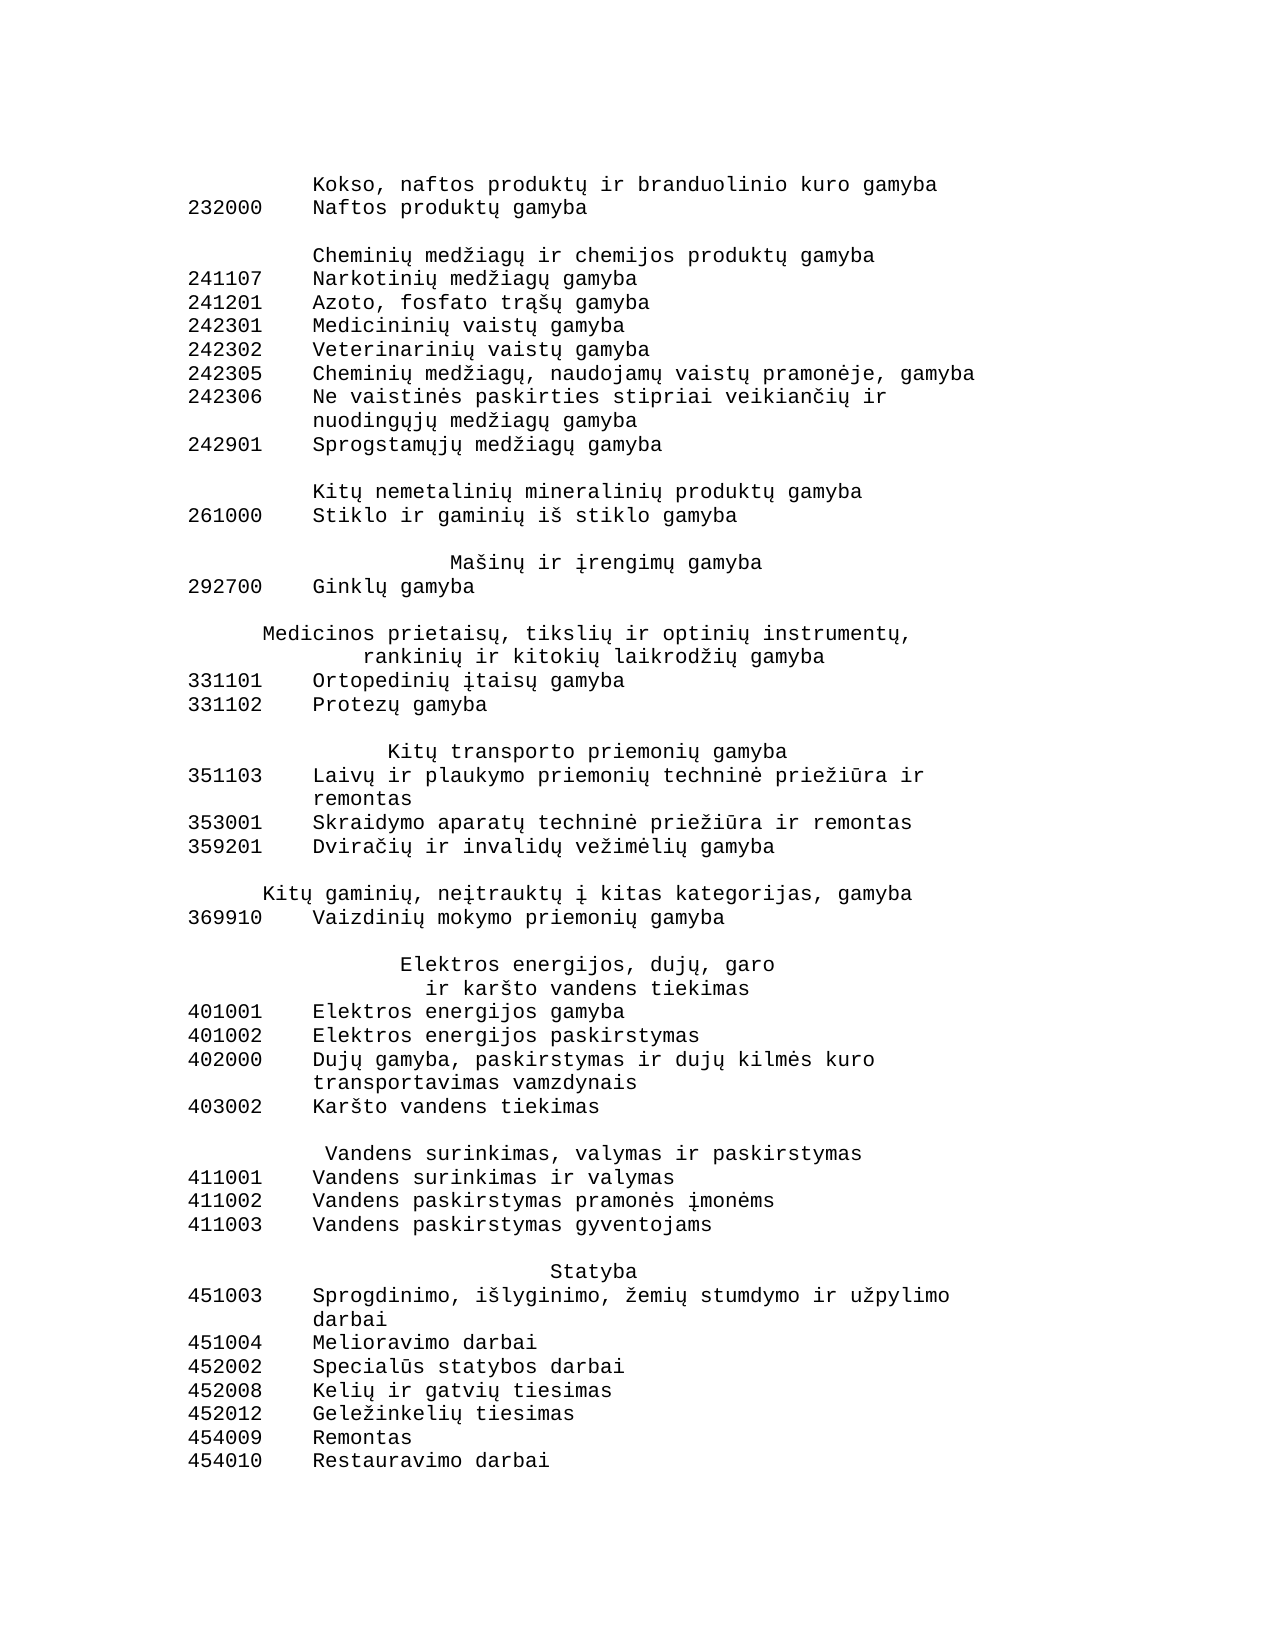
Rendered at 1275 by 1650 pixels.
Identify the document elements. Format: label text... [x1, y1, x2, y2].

text Elektros energijos, dujų, garo [187, 954, 1087, 978]
text Mašinų ir įrengimų gamyba [187, 552, 1087, 576]
text 411003 Vandens paskirstymas gyventojams [187, 1214, 1087, 1238]
text 242301 Medicininių vaistų gamyba [187, 316, 1087, 339]
text nuodingųjų medžiagų gamyba [187, 410, 1087, 434]
text 451003 Sprogdinimo, išlyginimo, žemių stumdymo ir užpylimo [187, 1285, 1087, 1309]
text 401002 Elektros energijos paskirstymas [187, 1025, 1087, 1048]
text Statyba [187, 1261, 1087, 1285]
text 261000 Stiklo ir gaminių iš stiklo gamyba [187, 505, 1087, 528]
text 331101 Ortopedinių įtaisų gamyba [187, 670, 1087, 694]
text ir karšto vandens tiekimas [187, 978, 1087, 1001]
text 403002 Karšto vandens tiekimas [187, 1096, 1087, 1119]
text 292700 Ginklų gamyba [187, 576, 1087, 599]
text Medicinos prietaisų, tikslių ir optinių instrumentų, [187, 623, 1087, 647]
text Kitų transporto priemonių gamyba [187, 741, 1087, 765]
text 454010 Restauravimo darbai [187, 1451, 1087, 1474]
text transportavimas vamzdynais [187, 1072, 1087, 1096]
text 242302 Veterinarinių vaistų gamyba [187, 339, 1087, 363]
text 242901 Sprogstamųjų medžiagų gamyba [187, 434, 1087, 457]
text 369910 Vaizdinių mokymo priemonių gamyba [187, 907, 1087, 930]
text 452008 Kelių ir gatvių tiesimas [187, 1379, 1087, 1403]
text 232000 Naftos produktų gamyba [187, 197, 1087, 221]
text 411001 Vandens surinkimas ir valymas [187, 1167, 1087, 1190]
text 454009 Remontas [187, 1427, 1087, 1451]
text remontas [187, 788, 1087, 812]
text 241201 Azoto, fosfato trąšų gamyba [187, 292, 1087, 316]
text 402000 Dujų gamyba, paskirstymas ir dujų kilmės kuro [187, 1048, 1087, 1072]
text Kitų nemetalinių mineralinių produktų gamyba [187, 481, 1087, 505]
text Vandens surinkimas, valymas ir paskirstymas [187, 1143, 1087, 1167]
text Kitų gaminių, neįtrauktų į kitas kategorijas, gamyba [187, 883, 1087, 907]
text 411002 Vandens paskirstymas pramonės įmonėms [187, 1190, 1087, 1214]
text 331102 Protezų gamyba [187, 694, 1087, 717]
text rankinių ir kitokių laikrodžių gamyba [187, 647, 1087, 670]
text Kokso, naftos produktų ir branduolinio kuro gamyba [187, 174, 1087, 197]
text darbai [187, 1309, 1087, 1332]
text 359201 Dviračių ir invalidų vežimėlių gamyba [187, 836, 1087, 859]
text 452002 Specialūs statybos darbai [187, 1356, 1087, 1379]
text 452012 Geležinkelių tiesimas [187, 1403, 1087, 1427]
text 351103 Laivų ir plaukymo priemonių techninė priežiūra ir [187, 765, 1087, 788]
text 401001 Elektros energijos gamyba [187, 1001, 1087, 1025]
text 242305 Cheminių medžiagų, naudojamų vaistų pramonėje, gamyba [187, 363, 1087, 386]
text 242306 Ne vaistinės paskirties stipriai veikiančių ir [187, 386, 1087, 410]
text 451004 Melioravimo darbai [187, 1332, 1087, 1356]
text Cheminių medžiagų ir chemijos produktų gamyba [187, 244, 1087, 268]
text 241107 Narkotinių medžiagų gamyba [187, 268, 1087, 292]
text 353001 Skraidymo aparatų techninė priežiūra ir remontas [187, 812, 1087, 836]
